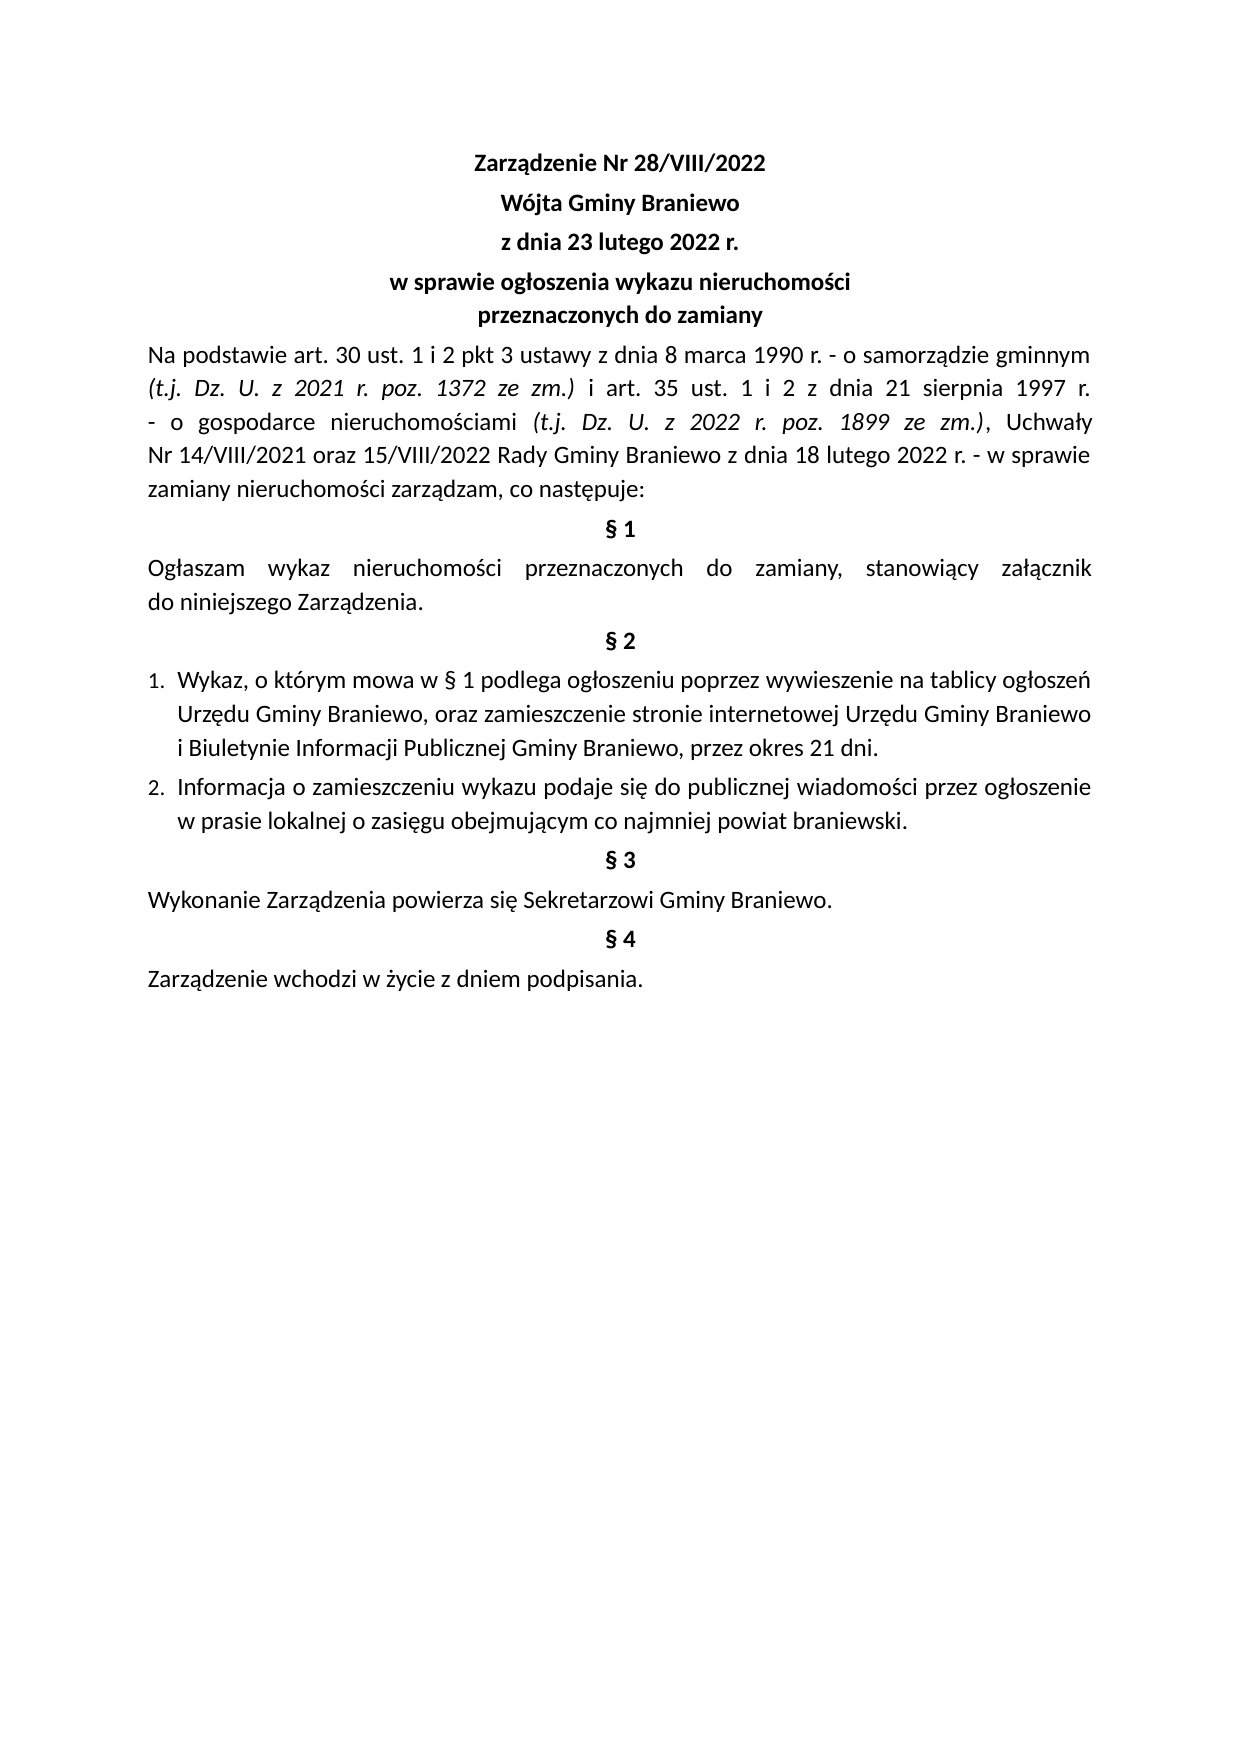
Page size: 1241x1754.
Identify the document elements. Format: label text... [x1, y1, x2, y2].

list Informacja o zamieszczeniu wykazu podaje się do publicznej wiadomości przez ogłoszenie w prasie lokalnej o zasięgu obejmującym co najmniej powiat braniewski. [148, 771, 1093, 835]
text z dnia 23 lutego 2022 r. [148, 227, 1093, 257]
text § 2 [148, 625, 1093, 656]
list Wykaz, o którym mowa w § 1 podlega ogłoszeniu poprzez wywieszenie na tablicy ogłoszeń Urzędu Gminy Braniewo, oraz zamieszczenie stronie internetowej Urzędu Gminy Braniewo i Biuletynie Informacji Publicznej Gminy Braniewo, przez okres 21 dni. [148, 665, 1093, 762]
text Ogłaszam wykaz nieruchomości przeznaczonych do zamiany, stanowiący załącznik do niniejszego Zarządzenia. [148, 552, 1093, 616]
text § 4 [148, 923, 1093, 954]
text Wykonanie Zarządzenia powierza się Sekretarzowi Gminy Braniewo. [148, 884, 1093, 914]
text Na podstawie art. 30 ust. 1 i 2 pkt 3 ustawy z dnia 8 marca 1990 r. - o samorządzie gminnym (t.j. Dz. U. z 2021 r. poz. 1372 ze zm.) i art. 35 ust. 1 i 2 z dnia 21 sierpnia 1997 r. - o gospodarce nieruchomościami (t.j. Dz. U. z 2022 r. poz. 1899 ze zm.), Uchwały Nr 14/VIII/2021 oraz 15/VIII/2022 Rady Gminy Braniewo z dnia 18 lutego 2022 r. - w sprawie zamiany nieruchomości zarządzam, co następuje: [148, 339, 1093, 504]
text § 3 [148, 844, 1093, 875]
text Zarządzenie Nr 28/VIII/2022 [148, 148, 1093, 178]
text Zarządzenie wchodzi w życie z dniem podpisania. [148, 963, 1093, 993]
text Wójta Gminy Braniewo [148, 187, 1093, 218]
text § 1 [148, 513, 1093, 543]
text w sprawie ogłoszenia wykazu nieruchomości przeznaczonych do zamiany [148, 266, 1093, 330]
